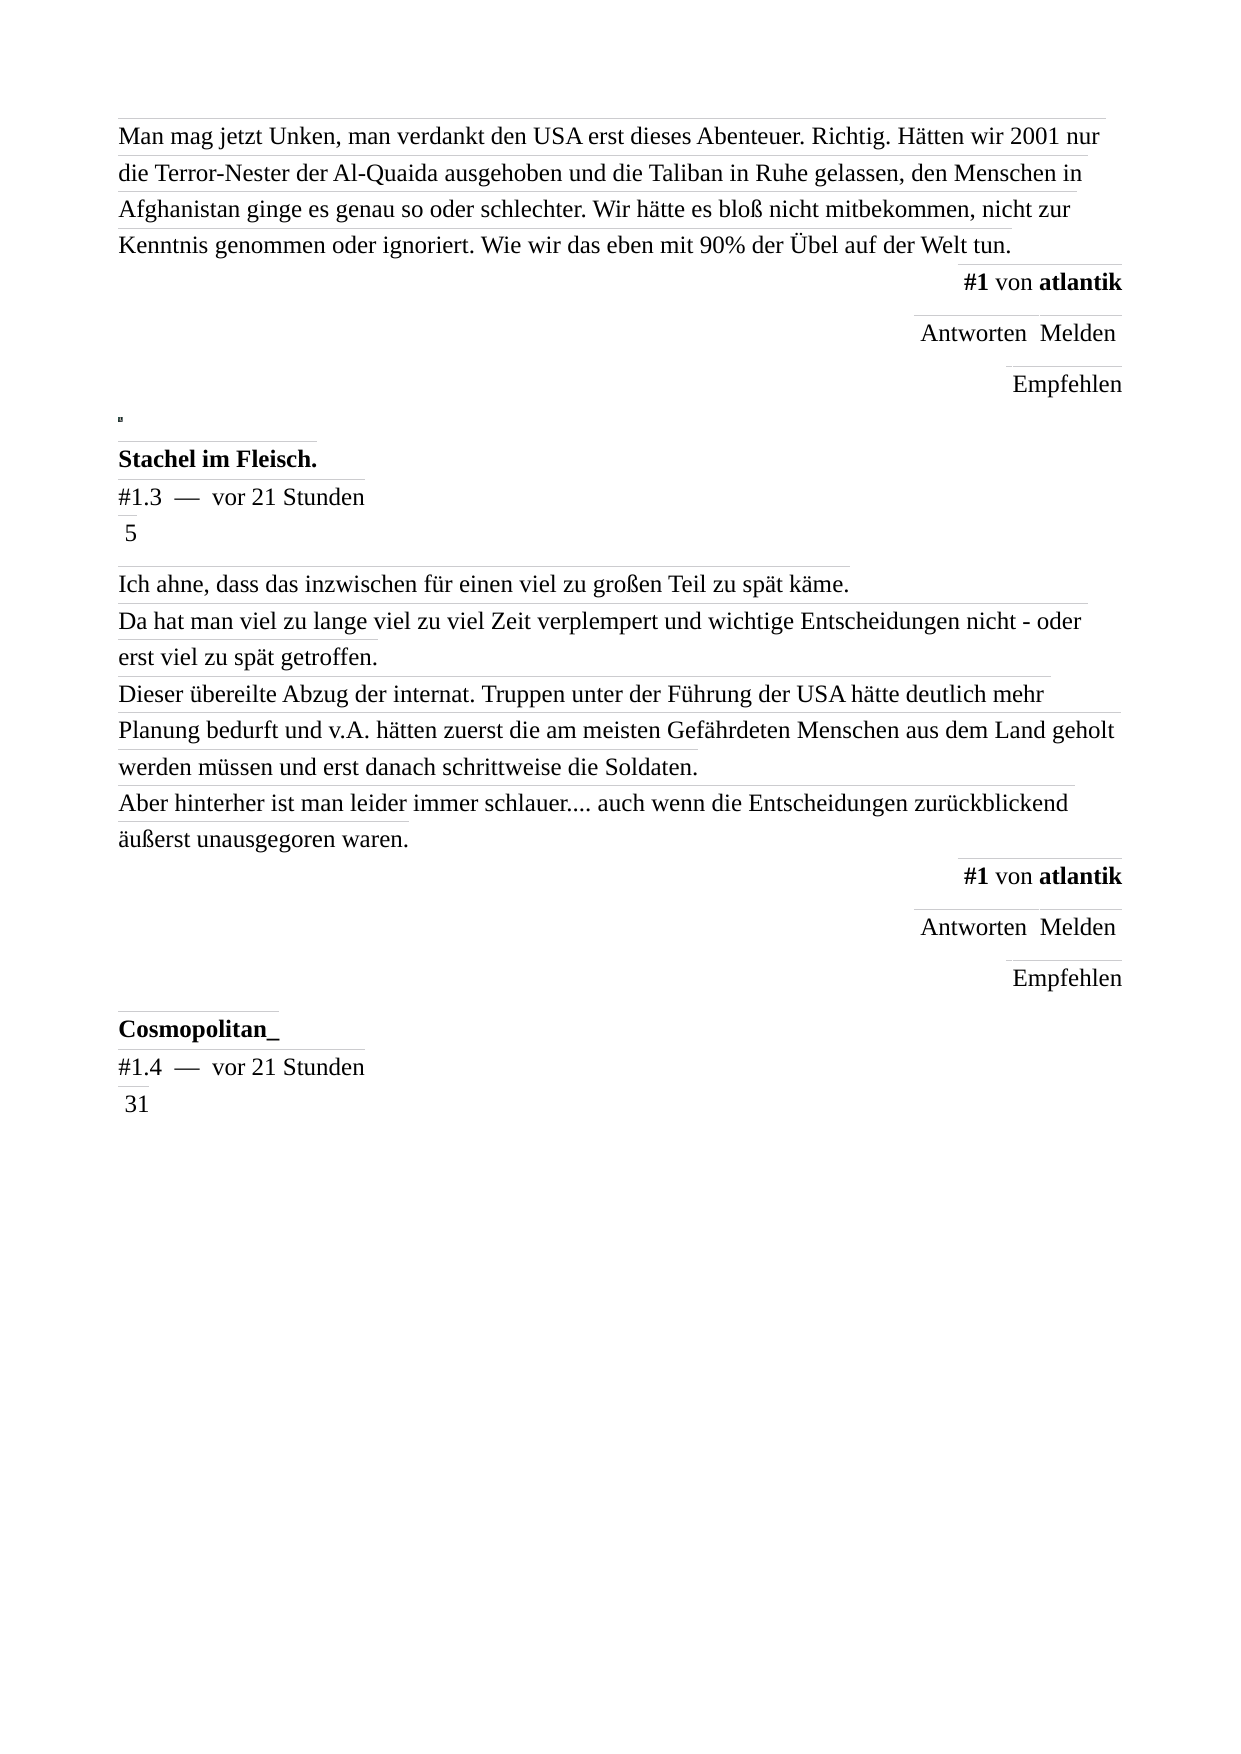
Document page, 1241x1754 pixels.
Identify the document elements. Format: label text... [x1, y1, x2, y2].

subtitle Stachel im Fleisch. [118, 441, 1122, 472]
text #1 von atlantik [118, 858, 1122, 890]
text 5 [118, 515, 1122, 547]
text Empfehlen [118, 960, 1122, 992]
text #1.3 — vor 21 Stunden [118, 479, 1122, 511]
text Man mag jetzt Unken, man verdankt den USA erst dieses Abenteuer. Richtig. Hätten wir 2001 nur die Terror-Nester der Al-Quaida ausgehoben und die Taliban in Ruhe gelassen, den Menschen in Afghanistan ginge es genau so oder schlechter. Wir hätte es bloß nicht mitbekommen, nicht zur Kenntnis genommen oder ignoriert. Wie wir das eben mit 90% der Übel auf der Welt tun. [118, 118, 1122, 259]
text Empfehlen [118, 366, 1122, 398]
text Ich ahne, dass das inzwischen für einen viel zu großen Teil zu spät käme. Da hat man viel zu lange viel zu viel Zeit verplempert und wichtige Entscheidungen nicht - oder erst viel zu spät getroffen. Dieser übereilte Abzug der internat. Truppen unter der Führung der USA hätte deutlich mehr Planung bedurft und v.A. hätten zuerst die am meisten Gefährdeten Menschen aus dem Land geholt werden müssen und erst danach schrittweise die Soldaten. Aber hinterher ist man leider immer schlauer.... auch wenn die Entscheidungen zurückblickend äußerst unausgegoren waren. [118, 566, 1122, 853]
subtitle Cosmopolitan_ [118, 1011, 1122, 1043]
text #1 von atlantik [118, 264, 1122, 296]
text 31 [118, 1086, 1122, 1117]
text Antworten Melden [118, 315, 1122, 347]
text #1.4 — vor 21 Stunden [118, 1049, 1122, 1081]
text Antworten Melden [118, 909, 1122, 941]
